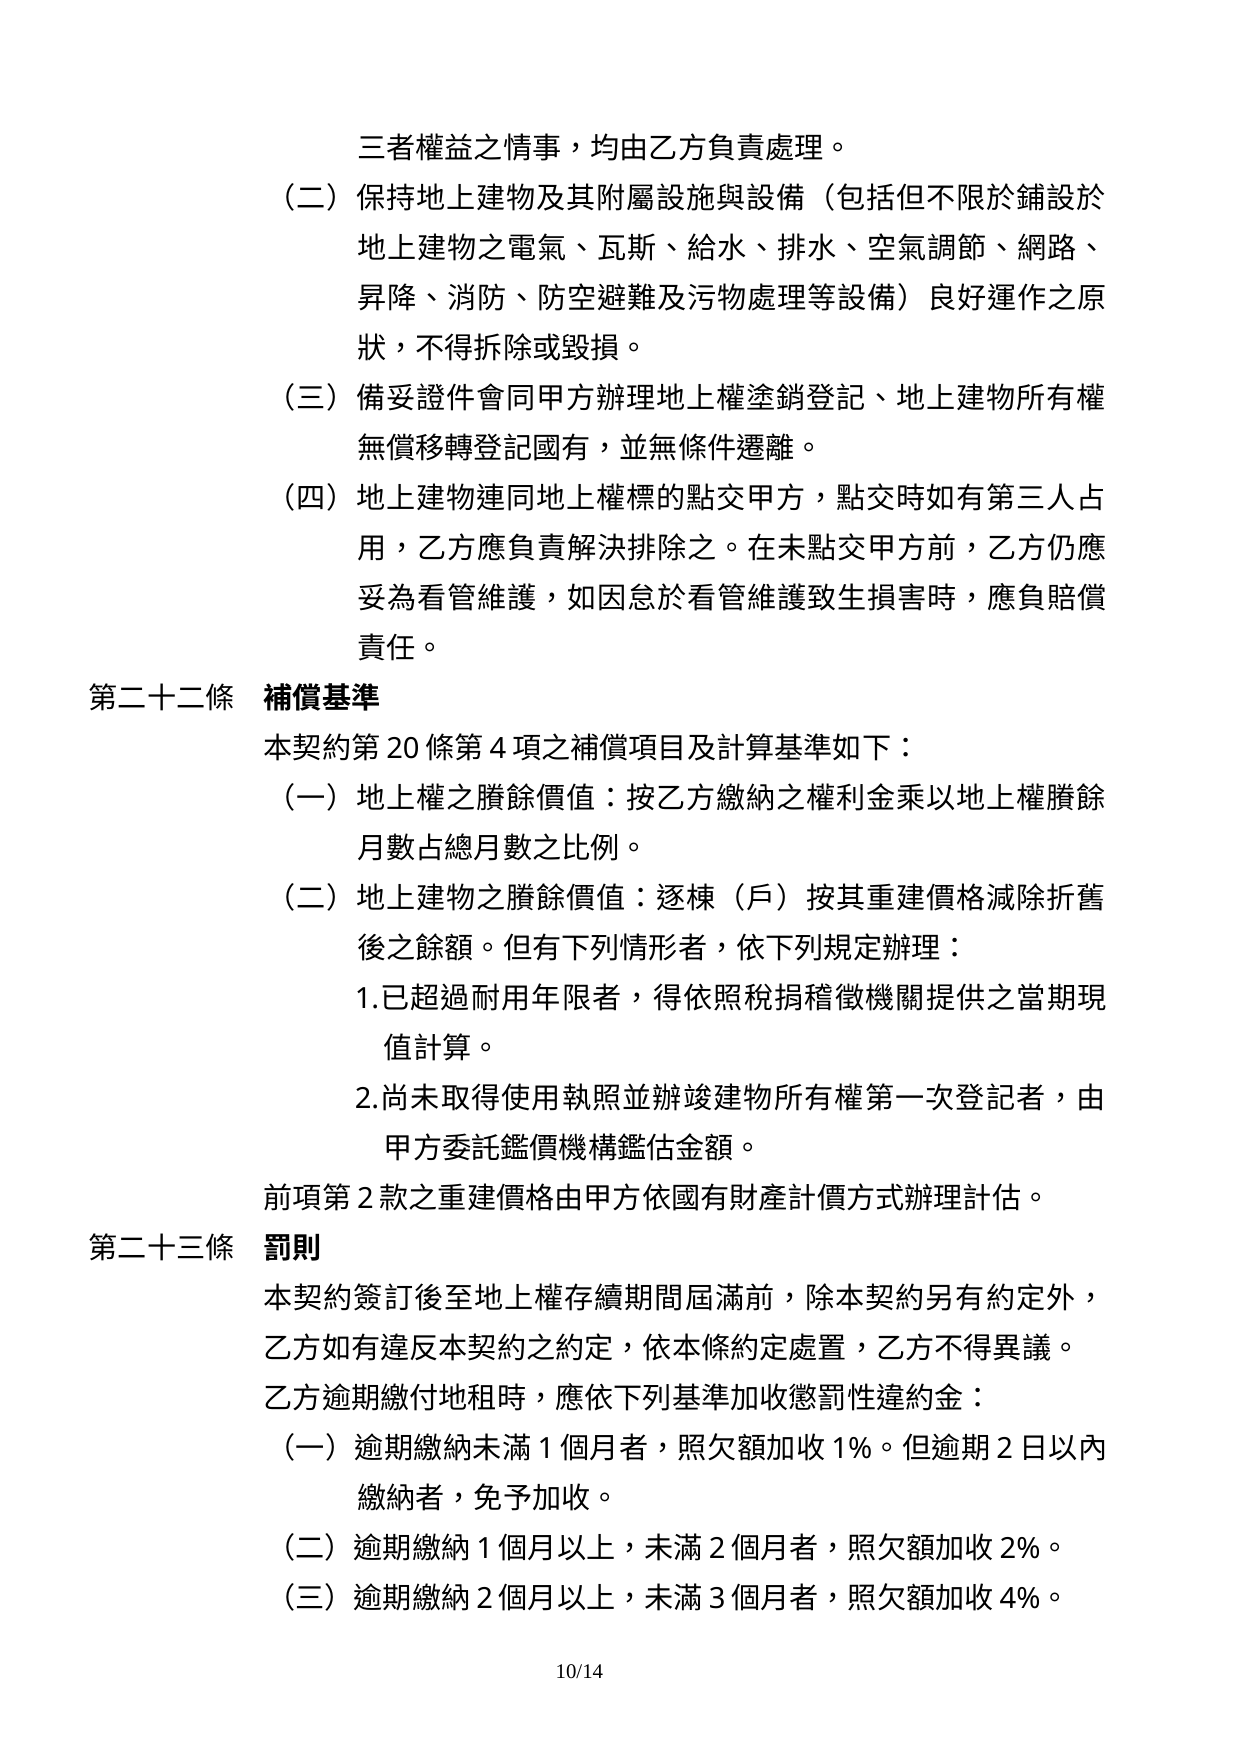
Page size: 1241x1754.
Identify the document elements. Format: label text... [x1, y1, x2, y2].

text 第二十二條 補償基準 [88, 668, 1107, 718]
text （三）逾期繳納2個月以上，未滿3個月者，照欠額加收4%。 [266, 1568, 1107, 1618]
text （二）地上建物之賸餘價值：逐棟（戶）按其重建價格減除折舊後之餘額。但有下列情形者，依下列規定辦理： [266, 868, 1107, 968]
text （二）逾期繳納1個月以上，未滿2個月者，照欠額加收2%。 [266, 1518, 1107, 1568]
text （三）備妥證件會同甲方辦理地上權塗銷登記、地上建物所有權無償移轉登記國有，並無條件遷離。 [266, 368, 1107, 468]
text 本契約第20條第4項之補償項目及計算基準如下： [263, 718, 1107, 768]
text （二）保持地上建物及其附屬設施與設備（包括但不限於鋪設於地上建物之電氣、瓦斯、給水、排水、空氣調節、網路、昇降、消防、防空避難及污物處理等設備）良好運作之原狀，不得拆除或毀損。 [266, 168, 1107, 368]
text 1.已超過耐用年限者，得依照稅捐稽徵機關提供之當期現值計算。 [354, 968, 1107, 1068]
text （一）逾期繳納未滿1個月者，照欠額加收1%。但逾期2日以內繳納者，免予加收。 [266, 1418, 1107, 1518]
text 本契約簽訂後至地上權存續期間屆滿前，除本契約另有約定外，乙方如有違反本契約之約定，依本條約定處置，乙方不得異議。 [263, 1268, 1107, 1368]
text 第二十三條 罰則 [88, 1218, 1107, 1268]
text 三者權益之情事，均由乙方負責處理。 [266, 118, 1107, 168]
text 前項第2款之重建價格由甲方依國有財產計價方式辦理計估。 [263, 1168, 1107, 1218]
text 2.尚未取得使用執照並辦竣建物所有權第一次登記者，由甲方委託鑑價機構鑑估金額。 [354, 1068, 1107, 1168]
text （四）地上建物連同地上權標的點交甲方，點交時如有第三人占用，乙方應負責解決排除之。在未點交甲方前，乙方仍應妥為看管維護，如因怠於看管維護致生損害時，應負賠償責任。 [266, 468, 1107, 668]
text （一）地上權之賸餘價值：按乙方繳納之權利金乘以地上權賸餘月數占總月數之比例。 [266, 768, 1107, 868]
text 乙方逾期繳付地租時，應依下列基準加收懲罰性違約金： [263, 1368, 1107, 1418]
